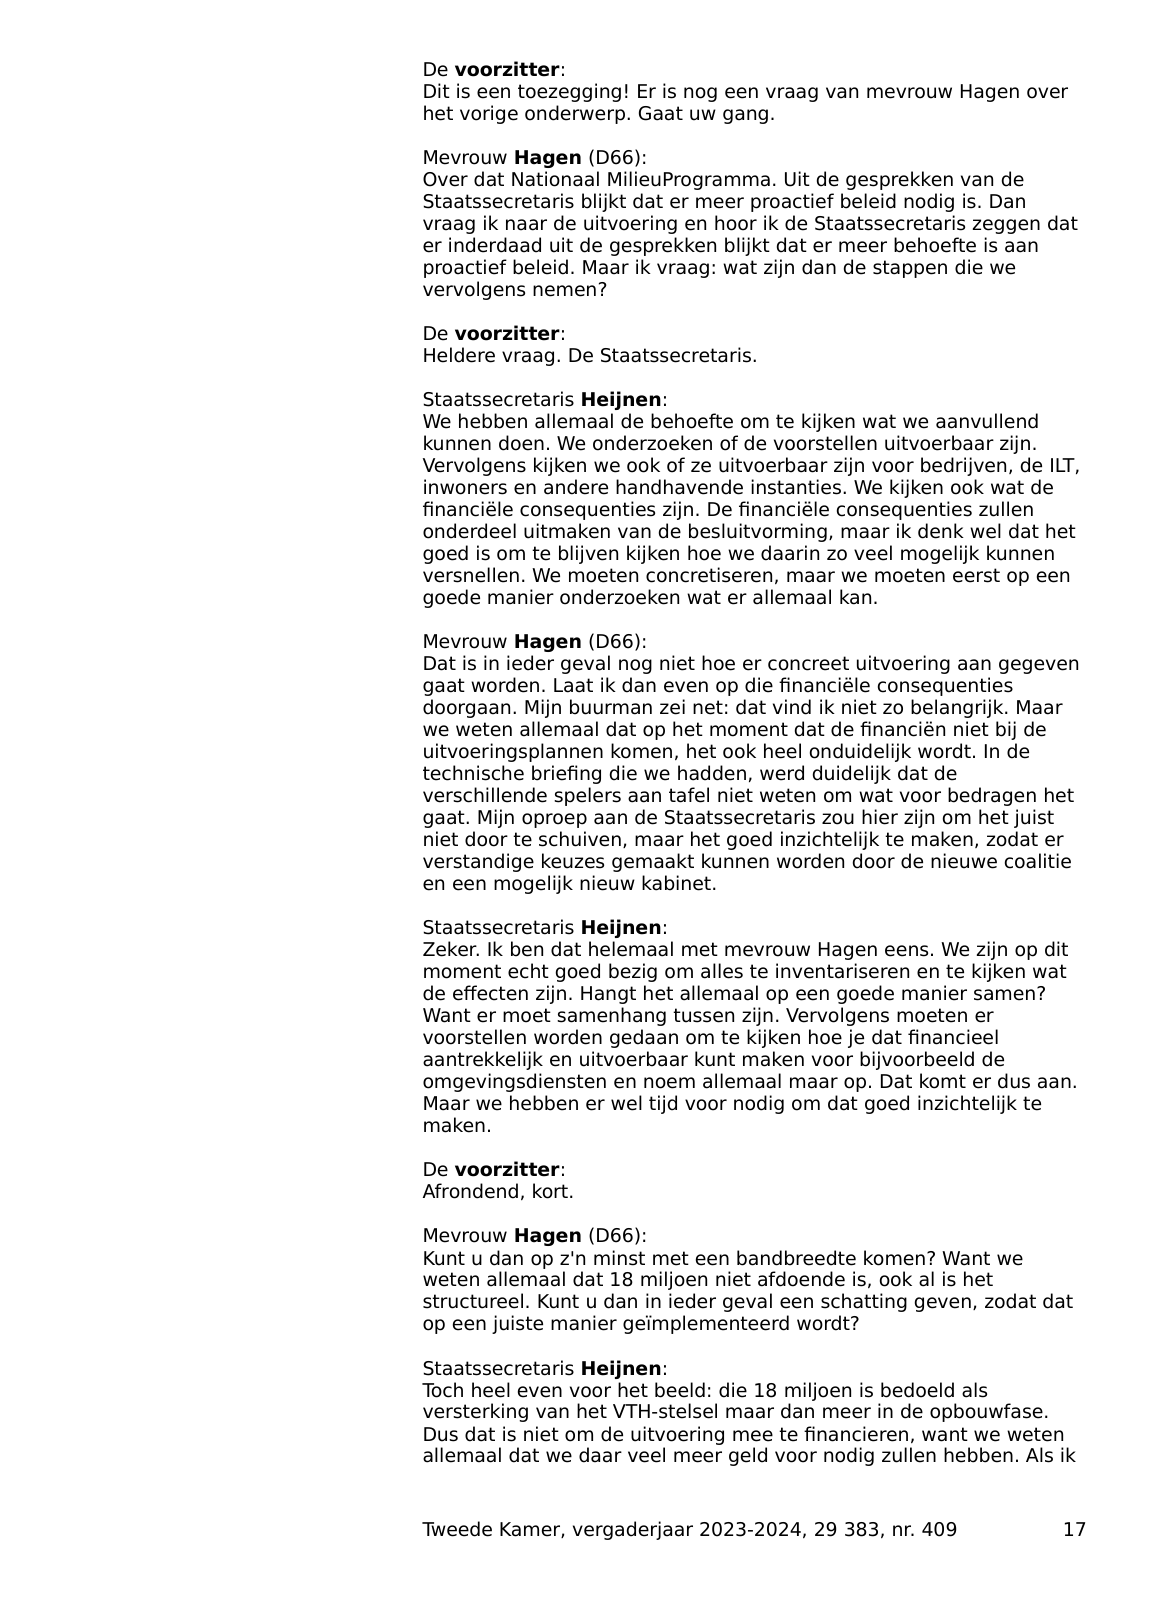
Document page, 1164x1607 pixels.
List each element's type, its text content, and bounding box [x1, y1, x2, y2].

text Staatssecretaris Heijnen: [422, 917, 1087, 939]
text Mevrouw Hagen (D66): [422, 1225, 1087, 1247]
text De voorzitter: [422, 59, 1087, 81]
text Over dat Nationaal MilieuProgramma. Uit de gesprekken van de Staatssecretaris blijkt dat er meer proactief beleid nodig is. Dan vraag ik naar de uitvoering en hoor ik de Staatssecretaris zeggen dat er inderdaad uit de gesprekken blijkt dat er meer behoefte is aan proactief beleid. Maar ik vraag: wat zijn dan de stappen die we vervolgens nemen? [422, 169, 1087, 301]
text Zeker. Ik ben dat helemaal met mevrouw Hagen eens. We zijn op dit moment echt goed bezig om alles te inventariseren en te kijken wat de effecten zijn. Hangt het allemaal op een goede manier samen? Want er moet samenhang tussen zijn. Vervolgens moeten er voorstellen worden gedaan om te kijken hoe je dat financieel aantrekkelijk en uitvoerbaar kunt maken voor bijvoorbeeld de omgevingsdiensten en noem allemaal maar op. Dat komt er dus aan. Maar we hebben er wel tijd voor nodig om dat goed inzichtelijk te maken. [422, 939, 1087, 1137]
text Heldere vraag. De Staatssecretaris. [422, 345, 1087, 367]
text Staatssecretaris Heijnen: [422, 1357, 1087, 1379]
text De voorzitter: [422, 1159, 1087, 1181]
text Dit is een toezegging! Er is nog een vraag van mevrouw Hagen over het vorige onderwerp. Gaat uw gang. [422, 81, 1087, 125]
text Mevrouw Hagen (D66): [422, 631, 1087, 653]
text We hebben allemaal de behoefte om te kijken wat we aanvullend kunnen doen. We onderzoeken of de voorstellen uitvoerbaar zijn. Vervolgens kijken we ook of ze uitvoerbaar zijn voor bedrijven, de ILT, inwoners en andere handhavende instanties. We kijken ook wat de financiële consequenties zijn. De financiële consequenties zullen onderdeel uitmaken van de besluitvorming, maar ik denk wel dat het goed is om te blijven kijken hoe we daarin zo veel mogelijk kunnen versnellen. We moeten concretiseren, maar we moeten eerst op een goede manier onderzoeken wat er allemaal kan. [422, 411, 1087, 609]
text Toch heel even voor het beeld: die 18 miljoen is bedoeld als versterking van het VTH-stelsel maar dan meer in de opbouwfase. Dus dat is niet om de uitvoering mee te financieren, want we weten allemaal dat we daar veel meer geld voor nodig zullen hebben. Als ik [422, 1379, 1087, 1467]
text Afrondend, kort. [422, 1181, 1087, 1203]
text Dat is in ieder geval nog niet hoe er concreet uitvoering aan gegeven gaat worden. Laat ik dan even op die financiële consequenties doorgaan. Mijn buurman zei net: dat vind ik niet zo belangrijk. Maar we weten allemaal dat op het moment dat de financiën niet bij de uitvoeringsplannen komen, het ook heel onduidelijk wordt. In de technische briefing die we hadden, werd duidelijk dat de verschillende spelers aan tafel niet weten om wat voor bedragen het gaat. Mijn oproep aan de Staatssecretaris zou hier zijn om het juist niet door te schuiven, maar het goed inzichtelijk te maken, zodat er verstandige keuzes gemaakt kunnen worden door de nieuwe coalitie en een mogelijk nieuw kabinet. [422, 653, 1087, 895]
text De voorzitter: [422, 323, 1087, 345]
text Kunt u dan op z'n minst met een bandbreedte komen? Want we weten allemaal dat 18 miljoen niet afdoende is, ook al is het structureel. Kunt u dan in ieder geval een schatting geven, zodat dat op een juiste manier geïmplementeerd wordt? [422, 1247, 1087, 1335]
text Staatssecretaris Heijnen: [422, 389, 1087, 411]
text Mevrouw Hagen (D66): [422, 147, 1087, 169]
